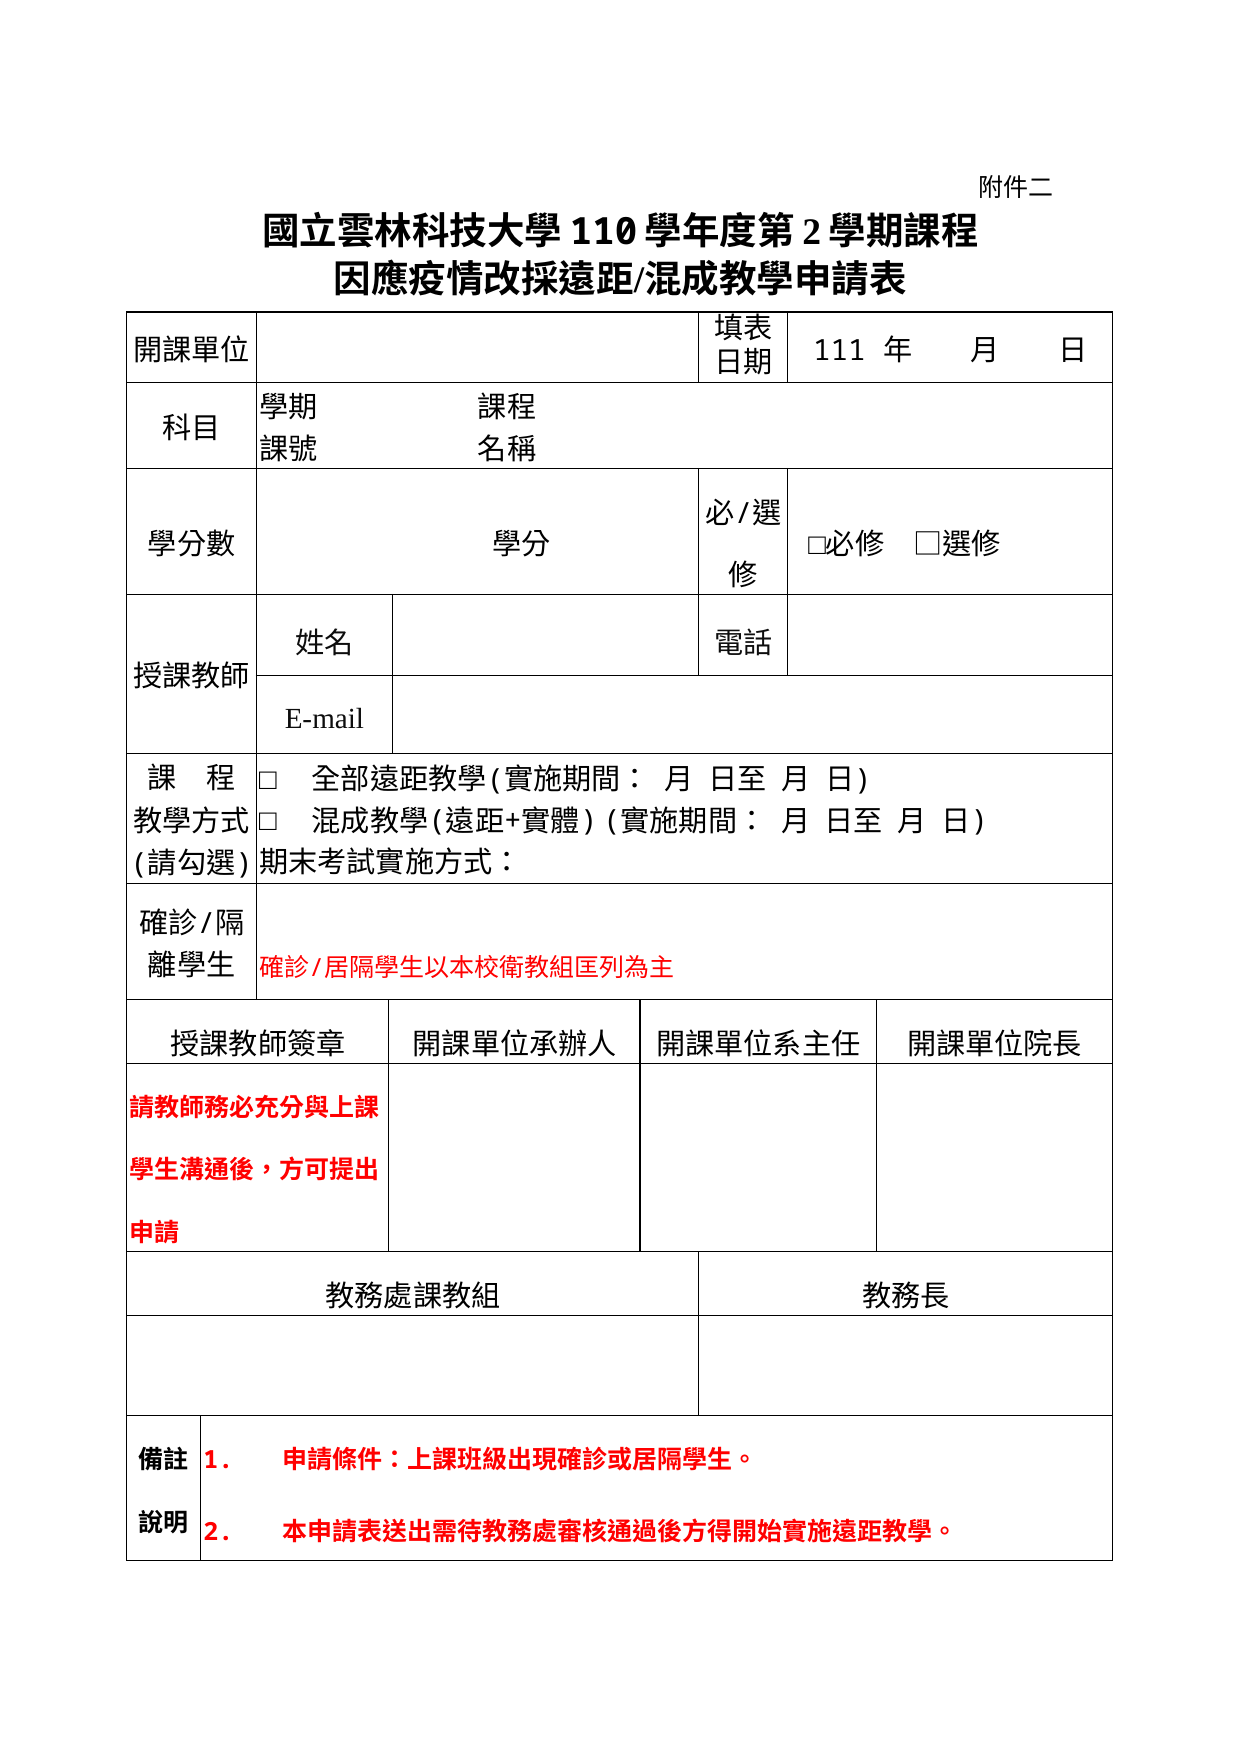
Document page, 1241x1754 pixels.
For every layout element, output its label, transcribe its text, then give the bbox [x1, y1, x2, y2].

table_cell [389, 1064, 639, 1251]
table_cell [877, 1064, 1112, 1251]
table_cell 電話 [699, 595, 787, 675]
table_header 開課單位 [127, 313, 256, 382]
text 因應疫情改採遠距/混成教學申請表 [187, 254, 1053, 302]
table_cell 姓名 [257, 595, 392, 675]
table_header 填表 日期 [699, 313, 787, 382]
table_cell □ 全部遠距教學(實施期間： 月 日至 月 日) □ 混成教學(遠距+實體) (實施期間： 月 日至 月 日) 期末考試實施方式： [257, 754, 1112, 883]
table_cell [788, 595, 1112, 675]
table_cell 學分數 [127, 469, 256, 594]
text 國立雲林科技大學110學年度第2學期課程 [187, 206, 1053, 254]
table_cell 開課單位承辦人 [389, 1000, 639, 1063]
table_cell 教務處課教組 [127, 1252, 698, 1315]
table_cell 學期 課程 課號 名稱 [257, 383, 1112, 468]
table_header 111 年 月 日 [788, 313, 1112, 382]
table_cell 備註說明 [127, 1416, 200, 1560]
table_cell 教務長 [699, 1252, 1112, 1315]
table_cell [393, 595, 698, 675]
table_cell [393, 676, 1112, 753]
table_cell 授課教師 [127, 595, 256, 753]
table_cell 申請條件：上課班級出現確診或居隔學生。 本申請表送出需待教務處審核通過後方得開始實施遠距教學。 授課教師需留下教學記錄 (如線上教學實況截圖等) 備查。 需填妥申請表經開課單位核章後送課教組備查。 期末考試應事先與學生溝通討論。 [201, 1416, 1112, 1560]
table_cell 開課單位系主任 [641, 1000, 876, 1063]
table_cell 科目 [127, 383, 256, 468]
table_cell E-mail [257, 676, 392, 753]
table_cell 確診/居隔學生以本校衛教組匡列為主 [257, 884, 1112, 999]
table_cell [641, 1064, 876, 1251]
table_cell 課 程 教學方式 (請勾選) [127, 754, 256, 883]
table_cell 學分 [257, 469, 698, 594]
table_cell 確診/隔離學生 [127, 884, 256, 999]
table_header [257, 313, 698, 382]
text 附件二 [187, 158, 1053, 206]
table_cell 開課單位院長 [877, 1000, 1112, 1063]
table_cell 必/選修 [699, 469, 787, 594]
table_cell 請教師務必充分與上課學生溝通後，方可提出申請 [127, 1064, 388, 1251]
table_cell [127, 1316, 698, 1415]
table_cell □必修 □選修 [788, 469, 1112, 594]
table_cell [699, 1316, 1112, 1415]
table_cell 授課教師簽章 [127, 1000, 388, 1063]
